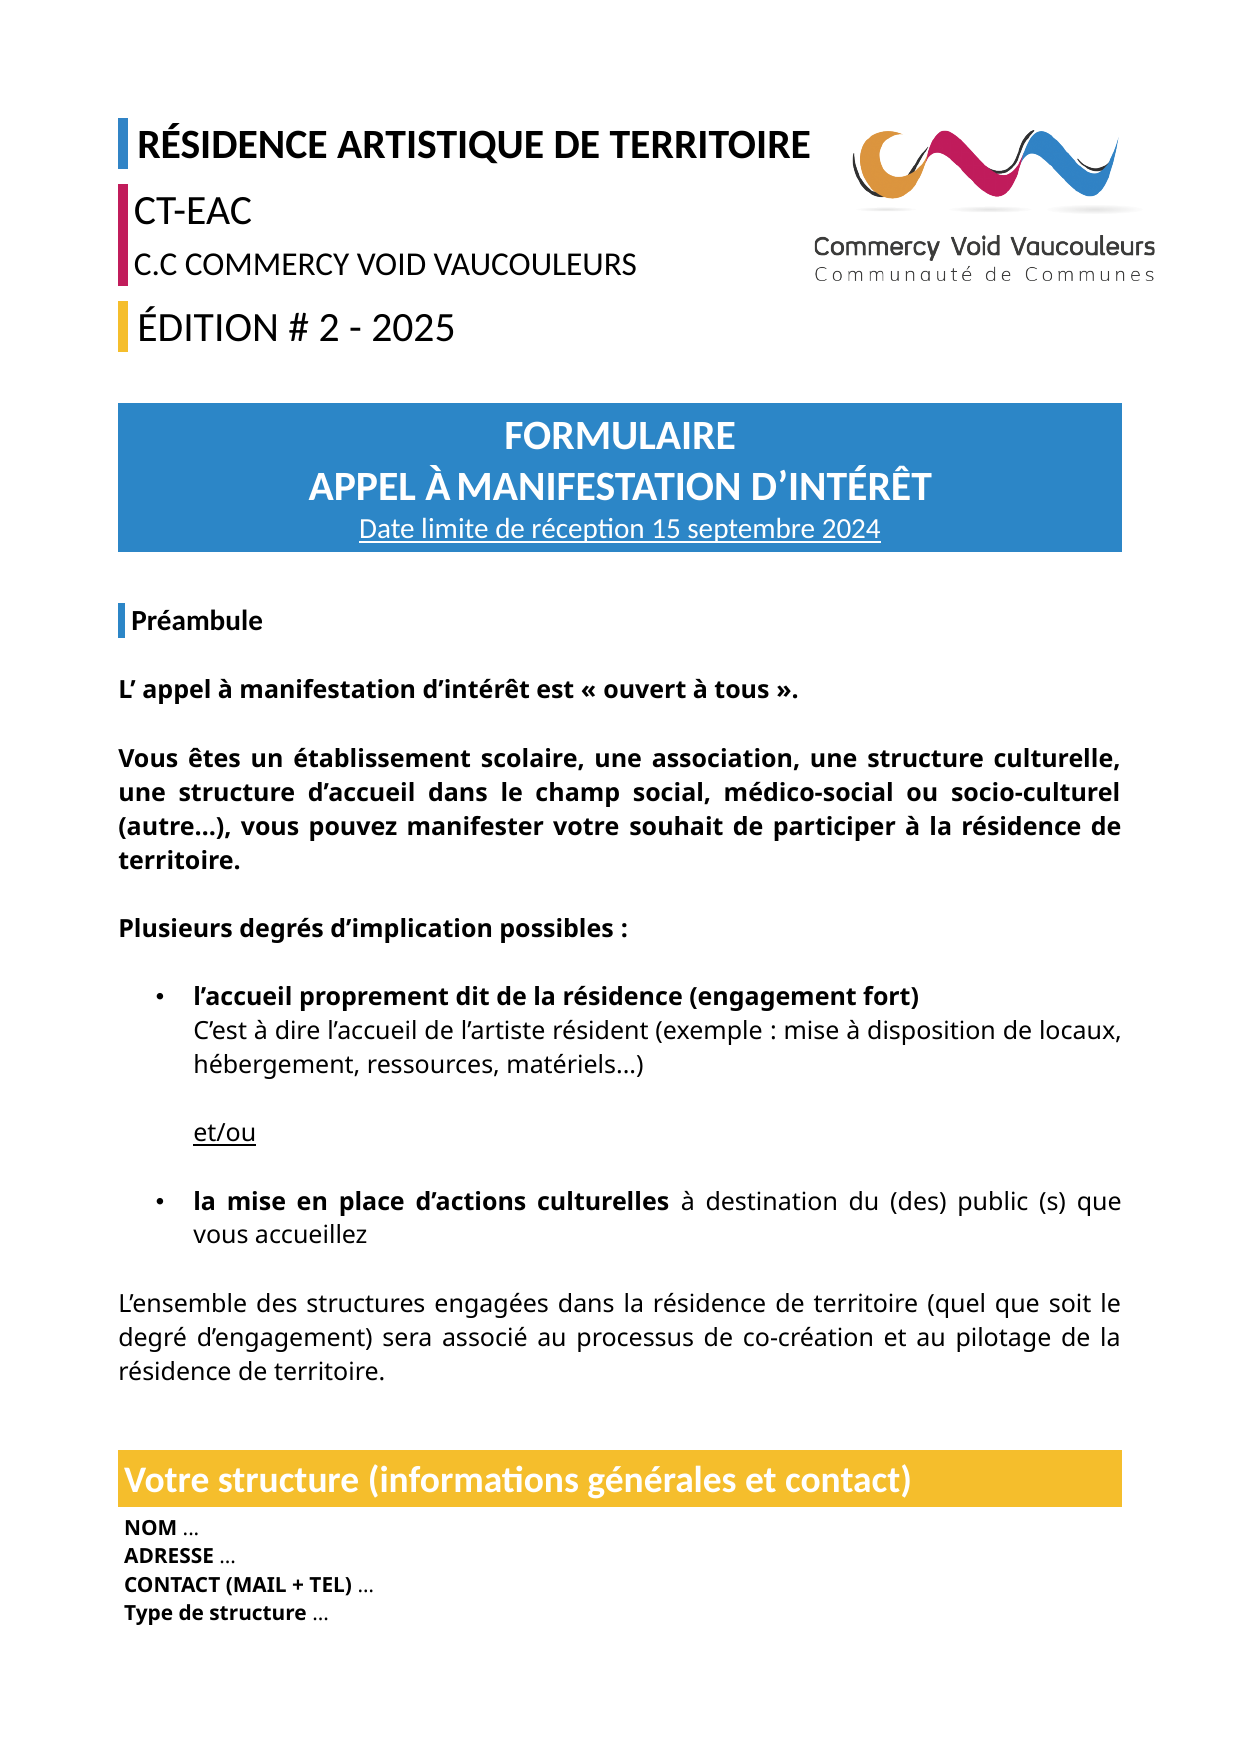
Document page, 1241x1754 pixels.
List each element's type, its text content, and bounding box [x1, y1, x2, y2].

list la mise en place d’actions culturelles à destination du (des) public (s) que vous accueillez [156, 1183, 1122, 1251]
text ÉDITION # 2 - 2025 [118, 301, 1122, 352]
text CT-EAC [118, 184, 814, 235]
text Préambule [118, 602, 1122, 638]
text L’ appel à manifestation d’intérêt est « ouvert à tous ». [118, 672, 1122, 706]
list et/ou [156, 1115, 1122, 1149]
list C’est à dire l’accueil de l’artiste résident (exemple : mise à disposition de locaux, hébergement, ressources, matériels...) [156, 1013, 1122, 1081]
table_cell NOM ... ADRESSE ... CONTACT (MAIL + TEL) … Type de structure ... [118, 1507, 1122, 1632]
text C.C COMMERCY VOID VAUCOULEURS [118, 235, 1122, 286]
list l’accueil proprement dit de la résidence (engagement fort) [156, 979, 1122, 1013]
table_header Votre structure (informations générales et contact) [118, 1450, 1122, 1507]
text Plusieurs degrés d’implication possibles : [118, 911, 1122, 945]
text RÉSIDENCE ARTISTIQUE DE TERRITOIRE [118, 118, 814, 169]
text L’ensemble des structures engagées dans la résidence de territoire (quel que soit le degré d’engagement) sera associé au processus de co-création et au pilotage de la résidence de territoire. [118, 1285, 1122, 1387]
text Vous êtes un établissement scolaire, une association, une structure culturelle, une structure d’accueil dans le champ social, médico-social ou socio-culturel (autre…), vous pouvez manifester votre souhait de participer à la résidence de territoire. [118, 740, 1122, 877]
table_header FORMULAIRE APPEL À MANIFESTATION D’INTÉRÊT Date limite de réception 15 septembre 2024 [118, 403, 1122, 552]
picture [814, 63, 1155, 281]
